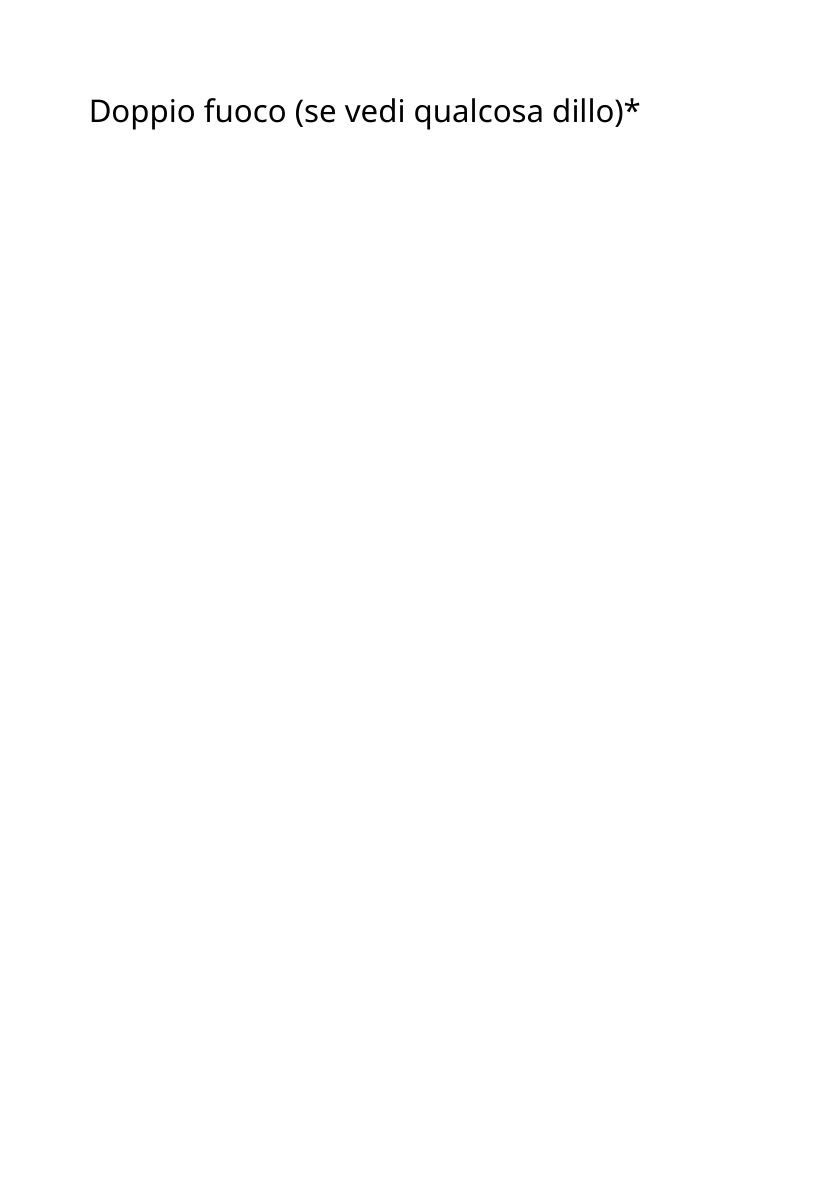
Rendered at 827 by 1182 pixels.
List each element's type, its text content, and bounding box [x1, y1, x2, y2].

text Doppio fuoco (se vedi qualcosa dillo)* [88, 88, 738, 131]
